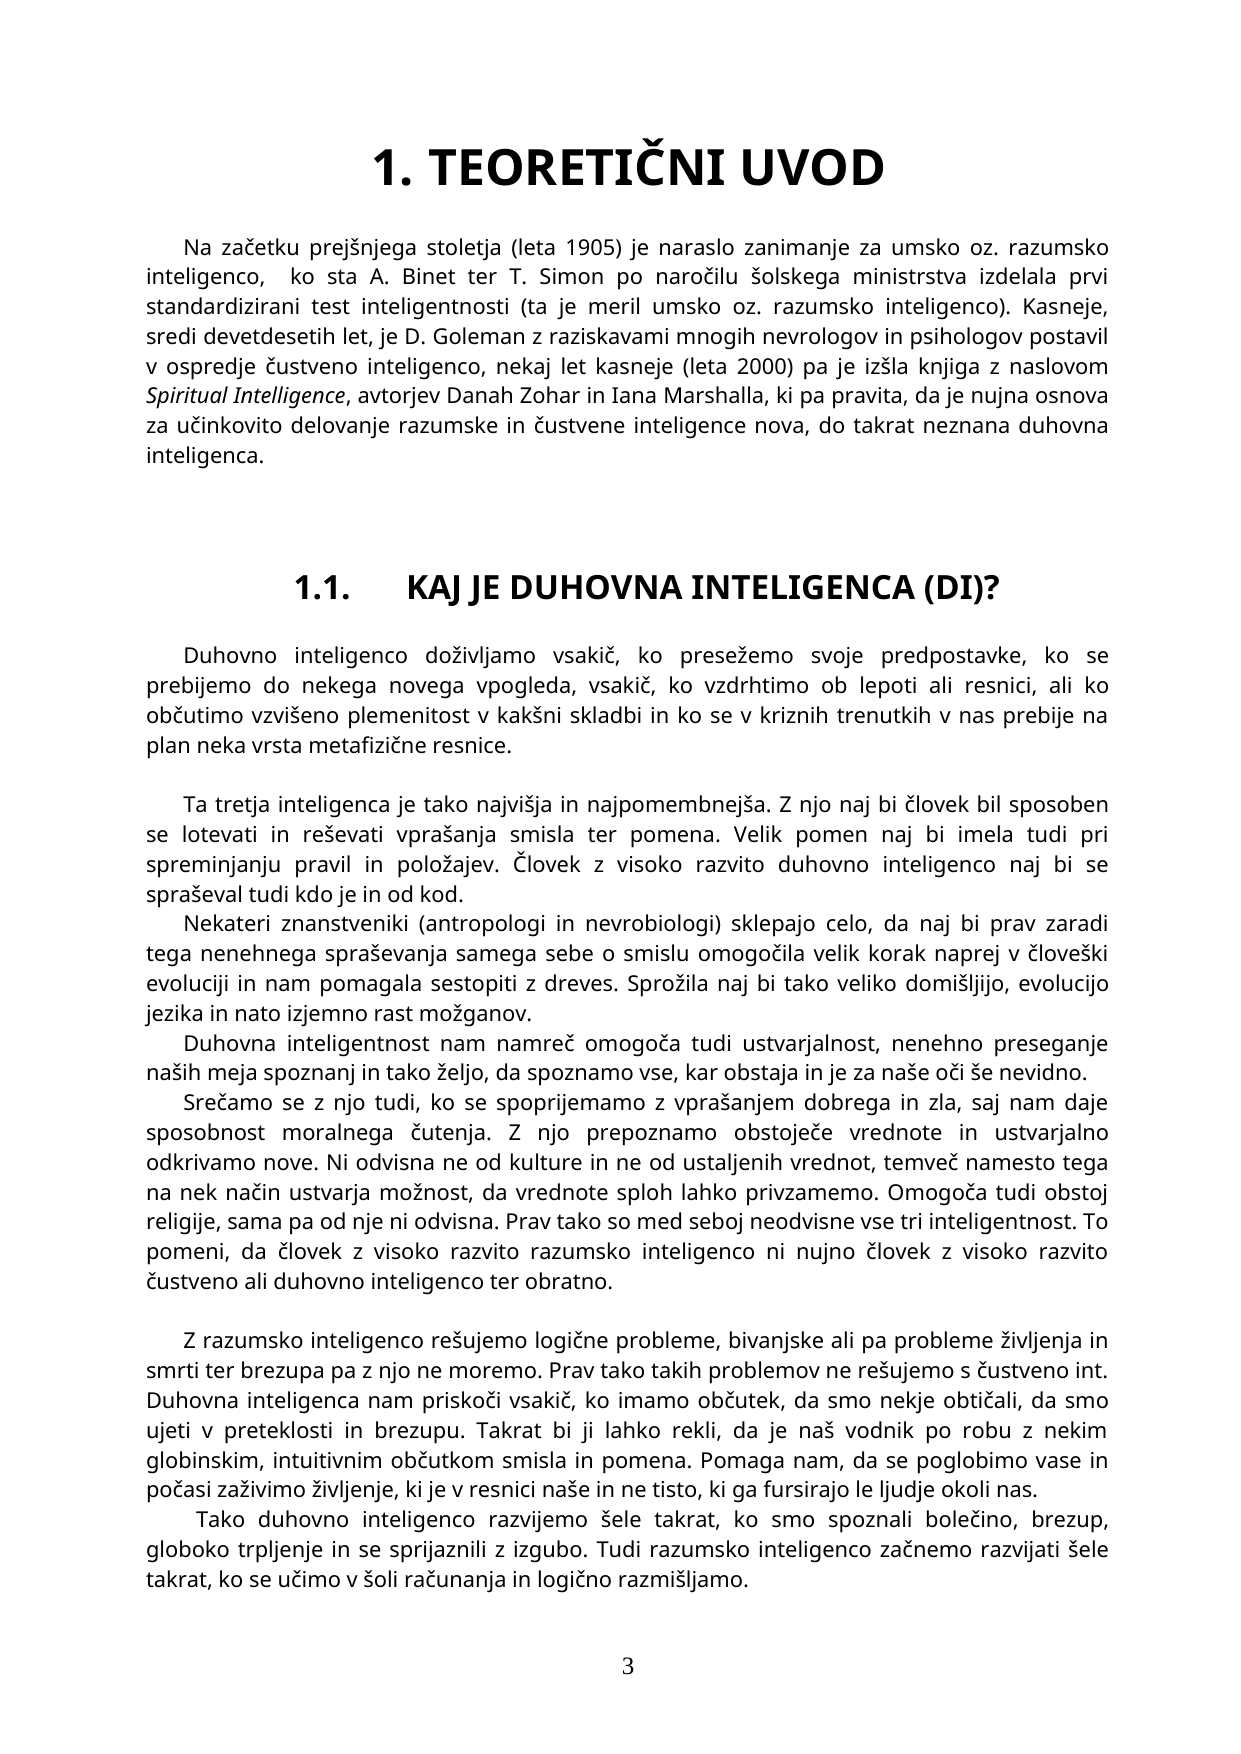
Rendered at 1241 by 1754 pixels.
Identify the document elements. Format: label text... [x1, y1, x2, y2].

text Na začetku prejšnjega stoletja (leta 1905) je naraslo zanimanje za umsko oz. razumsko inteligenco, ko sta A. Binet ter T. Simon po naročilu šolskega ministrstva izdelala prvi standardizirani test inteligentnosti (ta je meril umsko oz. razumsko inteligenco). Kasneje, sredi devetdesetih let, je D. Goleman z raziskavami mnogih nevrologov in psihologov postavil v ospredje čustveno inteligenco, nekaj let kasneje (leta 2000) pa je izšla knjiga z naslovom Spiritual Intelligence, avtorjev Danah Zohar in Iana Marshalla, ki pa pravita, da je nujna osnova za učinkovito delovanje razumske in čustvene inteligence nova, do takrat neznana duhovna inteligenca. [146, 231, 1110, 470]
list TEORETIČNI UVOD [147, 132, 1110, 200]
text Nekateri znanstveniki (antropologi in nevrobiologi) sklepajo celo, da naj bi prav zaradi tega nenehnega spraševanja samega sebe o smislu omogočila velik korak naprej v človeški evoluciji in nam pomagala sestopiti z dreves. Sprožila naj bi tako veliko domišljijo, evolucijo jezika in nato izjemno rast možganov. [146, 908, 1110, 1027]
list KAJ JE DUHOVNA INTELIGENCA (DI)? [183, 563, 1110, 609]
text Srečamo se z njo tudi, ko se spoprijemamo z vprašanjem dobrega in zla, saj nam daje sposobnost moralnega čutenja. Z njo prepoznamo obstoječe vrednote in ustvarjalno odkrivamo nove. Ni odvisna ne od kulture in ne od ustaljenih vrednot, temveč namesto tega na nek način ustvarja možnost, da vrednote sploh lahko privzamemo. Omogoča tudi obstoj religije, sama pa od nje ni odvisna. Prav tako so med seboj neodvisne vse tri inteligentnost. To pomeni, da človek z visoko razvito razumsko inteligenco ni nujno človek z visoko razvito čustveno ali duhovno inteligenco ter obratno. [146, 1087, 1110, 1296]
text Duhovno inteligenco doživljamo vsakič, ko presežemo svoje predpostavke, ko se prebijemo do nekega novega vpogleda, vsakič, ko vzdrhtimo ob lepoti ali resnici, ali ko občutimo vzvišeno plemenitost v kakšni skladbi in ko se v kriznih trenutkih v nas prebije na plan neka vrsta metafizične resnice. [146, 640, 1110, 759]
text Duhovna inteligentnost nam namreč omogoča tudi ustvarjalnost, nenehno preseganje naših meja spoznanj in tako željo, da spoznamo vse, kar obstaja in je za naše oči še nevidno. [146, 1027, 1110, 1087]
text Ta tretja inteligenca je tako najvišja in najpomembnejša. Z njo naj bi človek bil sposoben se lotevati in reševati vprašanja smisla ter pomena. Velik pomen naj bi imela tudi pri spreminjanju pravil in položajev. Človek z visoko razvito duhovno inteligenco naj bi se spraševal tudi kdo je in od kod. [146, 789, 1110, 908]
text Tako duhovno inteligenco razvijemo šele takrat, ko smo spoznali bolečino, brezup, globoko trpljenje in se sprijaznili z izgubo. Tudi razumsko inteligenco začnemo razvijati šele takrat, ko se učimo v šoli računanja in logično razmišljamo. [146, 1504, 1110, 1593]
text Z razumsko inteligenco rešujemo logične probleme, bivanjske ali pa probleme življenja in smrti ter brezupa pa z njo ne moremo. Prav tako takih problemov ne rešujemo s čustveno int. Duhovna inteligenca nam priskoči vsakič, ko imamo občutek, da smo nekje obtičali, da smo ujeti v preteklosti in brezupu. Takrat bi ji lahko rekli, da je naš vodnik po robu z nekim globinskim, intuitivnim občutkom smisla in pomena. Pomaga nam, da se poglobimo vase in počasi zaživimo življenje, ki je v resnici naše in ne tisto, ki ga fursirajo le ljudje okoli nas. [146, 1325, 1110, 1504]
